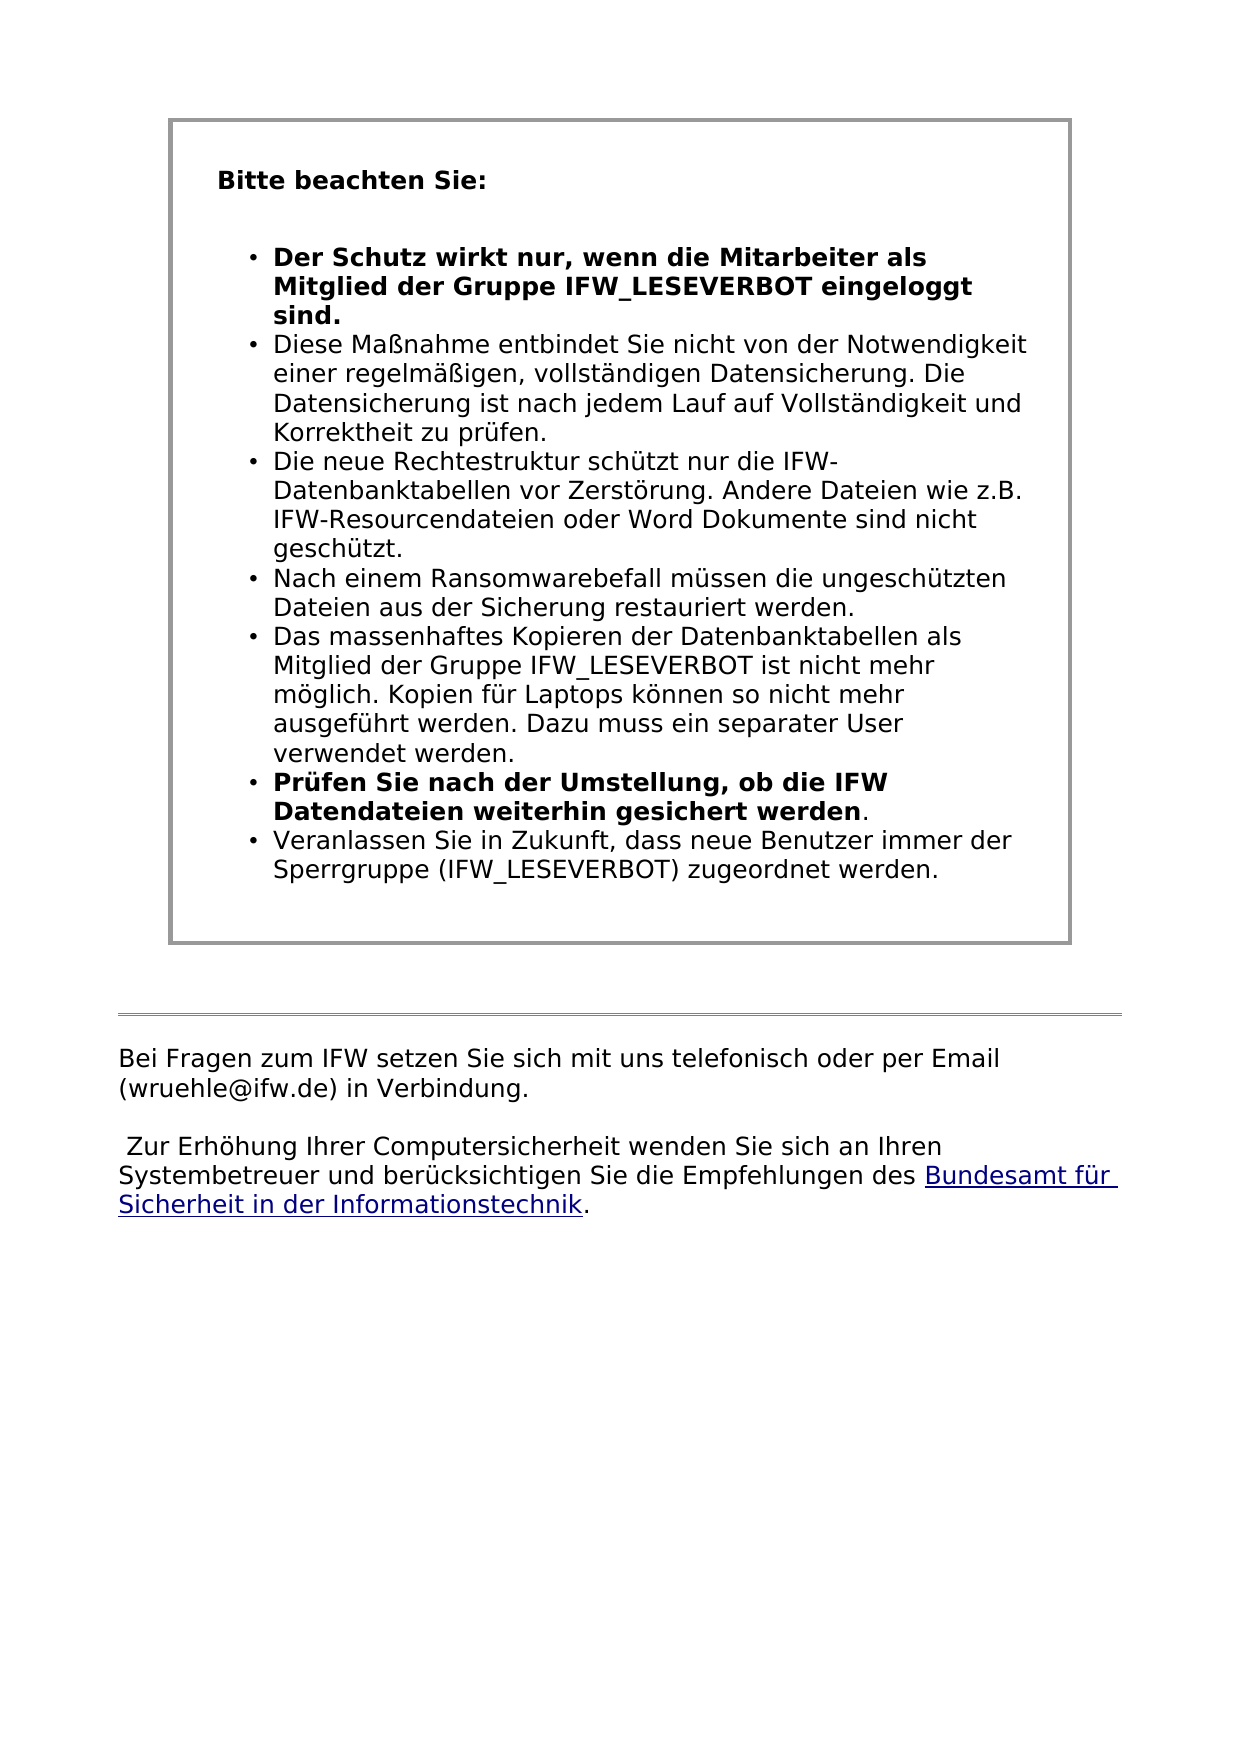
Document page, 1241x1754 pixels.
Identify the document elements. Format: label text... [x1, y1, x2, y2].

text Bei Fragen zum IFW setzen Sie sich mit uns telefonisch oder per Email (wruehle@ifw.de) in Verbindung. Zur Erhöhung Ihrer Computersicherheit wenden Sie sich an Ihren Systembetreuer und berücksichtigen Sie die Empfehlungen des Bundesamt für Sicherheit in der Informationstechnik. [118, 1045, 1122, 1220]
table_header Bitte beachten Sie: Der Schutz wirkt nur, wenn die Mitarbeiter als Mitglied der Gruppe IFW_LESEVERBOT eingeloggt sind. Diese Maßnahme entbindet Sie nicht von der Notwendigkeit einer regelmäßigen, vollständigen Datensicherung. Die Datensicherung ist nach jedem Lauf auf Vollständigkeit und Korrektheit zu prüfen. Die neue Rechtestruktur schützt nur die IFW-Datenbanktabellen vor Zerstörung. Andere Dateien wie z.B. IFW-Resourcendateien oder Word Dokumente sind nicht geschützt. Nach einem Ransomwarebefall müssen die ungeschützten Dateien aus der Sicherung restauriert werden. Das massenhaftes Kopieren der Datenbanktabellen als Mitglied der Gruppe IFW_LESEVERBOT ist nicht mehr möglich. Kopien für Laptops können so nicht mehr ausgeführt werden. Dazu muss ein separater User verwendet werden. Prüfen Sie nach der Umstellung, ob die IFW Datendateien weiterhin gesichert werden. Veranlassen Sie in Zukunft, dass neue Benutzer immer der Sperrgruppe (IFW_LESEVERBOT) zugeordnet werden. [181, 131, 1059, 932]
